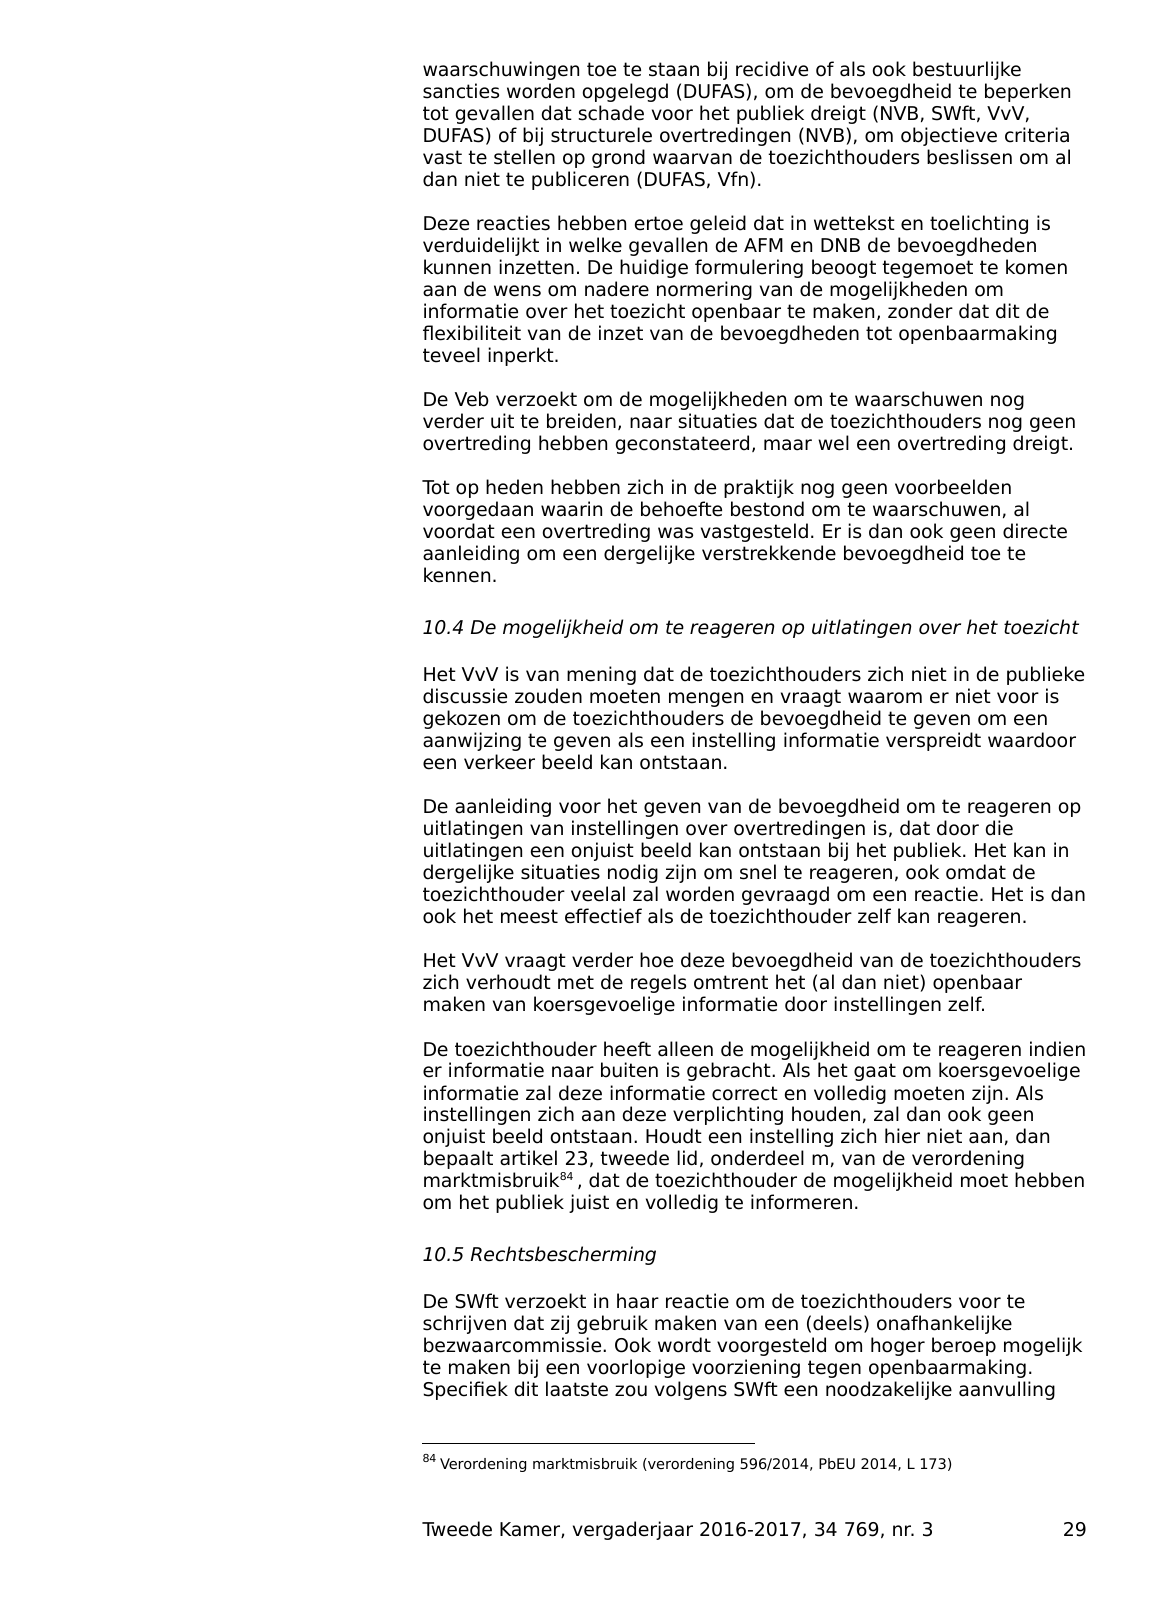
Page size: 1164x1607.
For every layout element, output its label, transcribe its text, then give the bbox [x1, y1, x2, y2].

text De Veb verzoekt om de mogelijkheden om te waarschuwen nog verder uit te breiden, naar situaties dat de toezichthouders nog geen overtreding hebben geconstateerd, maar wel een overtreding dreigt. [422, 389, 1087, 455]
subtitle 10.4 De mogelijkheid om te reageren op uitlatingen over het toezicht [422, 617, 1087, 639]
text waarschuwingen toe te staan bij recidive of als ook bestuurlijke sancties worden opgelegd (DUFAS), om de bevoegdheid te beperken tot gevallen dat schade voor het publiek dreigt (NVB, SWft, VvV, DUFAS) of bij structurele overtredingen (NVB), om objectieve criteria vast te stellen op grond waarvan de toezichthouders beslissen om al dan niet te publiceren (DUFAS, Vfn). [422, 59, 1087, 191]
text Verordening marktmisbruik (verordening 596/2014, PbEU 2014, L 173) [422, 1452, 1087, 1474]
text Deze reacties hebben ertoe geleid dat in wettekst en toelichting is verduidelijkt in welke gevallen de AFM en DNB de bevoegdheden kunnen inzetten. De huidige formulering beoogt tegemoet te komen aan de wens om nadere normering van de mogelijkheden om informatie over het toezicht openbaar te maken, zonder dat dit de flexibiliteit van de inzet van de bevoegdheden tot openbaarmaking teveel inperkt. [422, 213, 1087, 367]
text De toezichthouder heeft alleen de mogelijkheid om te reageren indien er informatie naar buiten is gebracht. Als het gaat om koersgevoelige informatie zal deze informatie correct en volledig moeten zijn. Als instellingen zich aan deze verplichting houden, zal dan ook geen onjuist beeld ontstaan. Houdt een instelling zich hier niet aan, dan bepaalt artikel 23, tweede lid, onderdeel m, van de verordening marktmisbruik, dat de toezichthouder de mogelijkheid moet hebben om het publiek juist en volledig te informeren. [422, 1038, 1087, 1214]
text Het VvV is van mening dat de toezichthouders zich niet in de publieke discussie zouden moeten mengen en vraagt waarom er niet voor is gekozen om de toezichthouders de bevoegdheid te geven om een aanwijzing te geven als een instelling informatie verspreidt waardoor een verkeer beeld kan ontstaan. [422, 664, 1087, 774]
text De SWft verzoekt in haar reactie om de toezichthouders voor te schrijven dat zij gebruik maken van een (deels) onafhankelijke bezwaarcommissie. Ook wordt voorgesteld om hoger beroep mogelijk te maken bij een voorlopige voorziening tegen openbaarmaking. Specifiek dit laatste zou volgens SWft een noodzakelijke aanvulling [422, 1291, 1087, 1401]
text De aanleiding voor het geven van de bevoegdheid om te reageren op uitlatingen van instellingen over overtredingen is, dat door die uitlatingen een onjuist beeld kan ontstaan bij het publiek. Het kan in dergelijke situaties nodig zijn om snel te reageren, ook omdat de toezichthouder veelal zal worden gevraagd om een reactie. Het is dan ook het meest effectief als de toezichthouder zelf kan reageren. [422, 796, 1087, 928]
subtitle 10.5 Rechtsbescherming [422, 1244, 1087, 1266]
text Het VvV vraagt verder hoe deze bevoegdheid van de toezichthouders zich verhoudt met de regels omtrent het (al dan niet) openbaar maken van koersgevoelige informatie door instellingen zelf. [422, 950, 1087, 1016]
text Tot op heden hebben zich in de praktijk nog geen voorbeelden voorgedaan waarin de behoefte bestond om te waarschuwen, al voordat een overtreding was vastgesteld. Er is dan ook geen directe aanleiding om een dergelijke verstrekkende bevoegdheid toe te kennen. [422, 477, 1087, 587]
